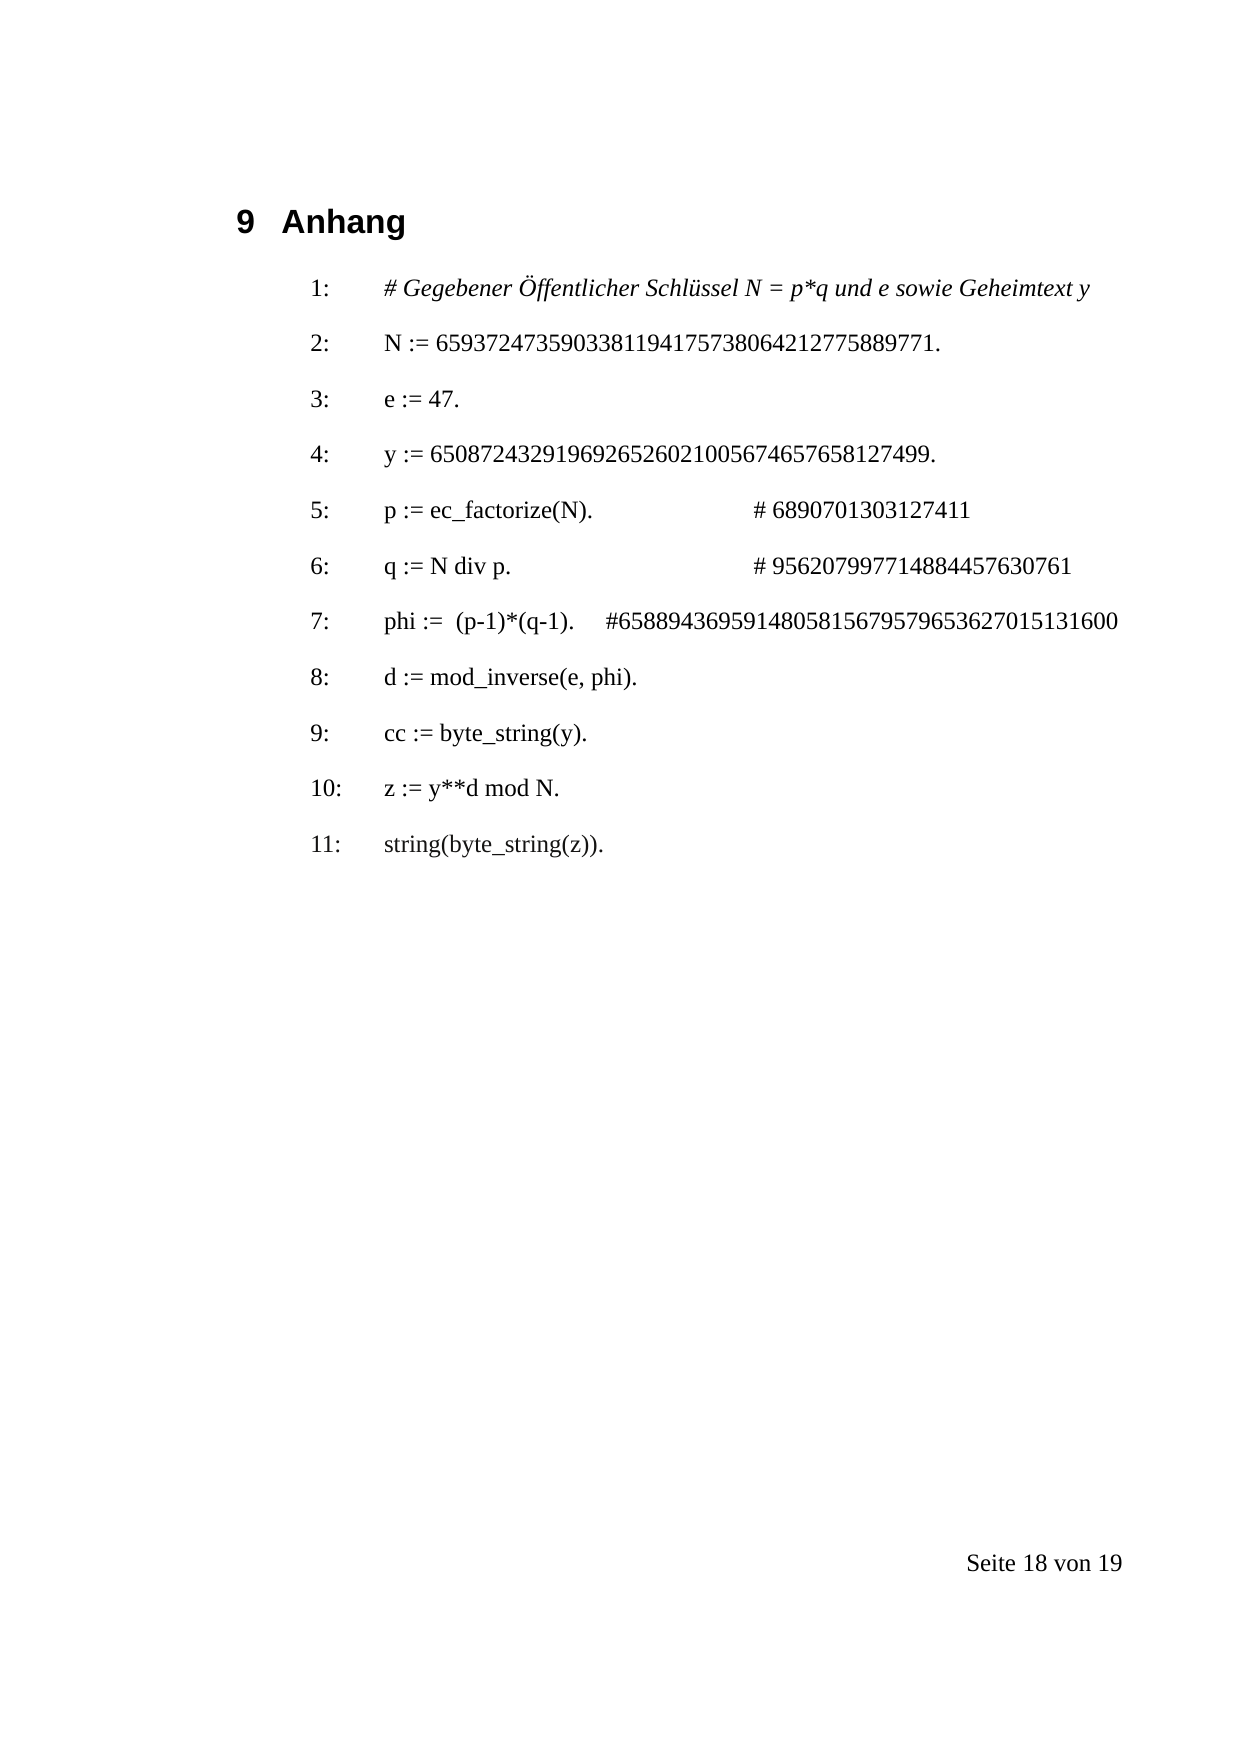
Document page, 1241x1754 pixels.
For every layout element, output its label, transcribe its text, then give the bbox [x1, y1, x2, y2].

text 5: p := ec_factorize(N). # 6890701303127411 [236, 495, 1122, 524]
text 10: z := y**d mod N. [236, 773, 1122, 802]
text 11: string(byte_string(z)). [236, 829, 1122, 858]
text 2: N := 6593724735903381194175738064212775889771. [236, 328, 1122, 357]
text 4: y := 6508724329196926526021005674657658127499. [236, 439, 1122, 468]
text 3: e := 47. [236, 384, 1122, 413]
text 6: q := N div p. # 956207997714884457630761 [236, 551, 1122, 579]
text 9: cc := byte_string(y). [236, 718, 1122, 746]
text 1: # Gegebener Öffentlicher Schlüssel N = p*q und e sowie Geheimtext y [236, 273, 1122, 301]
text 8: d := mod_inverse(e, phi). [236, 662, 1122, 691]
subtitle Anhang [236, 202, 1122, 241]
text 7: phi := (p-1)*(q-1). #6588943695914805815679579653627015131600 [236, 606, 1122, 635]
